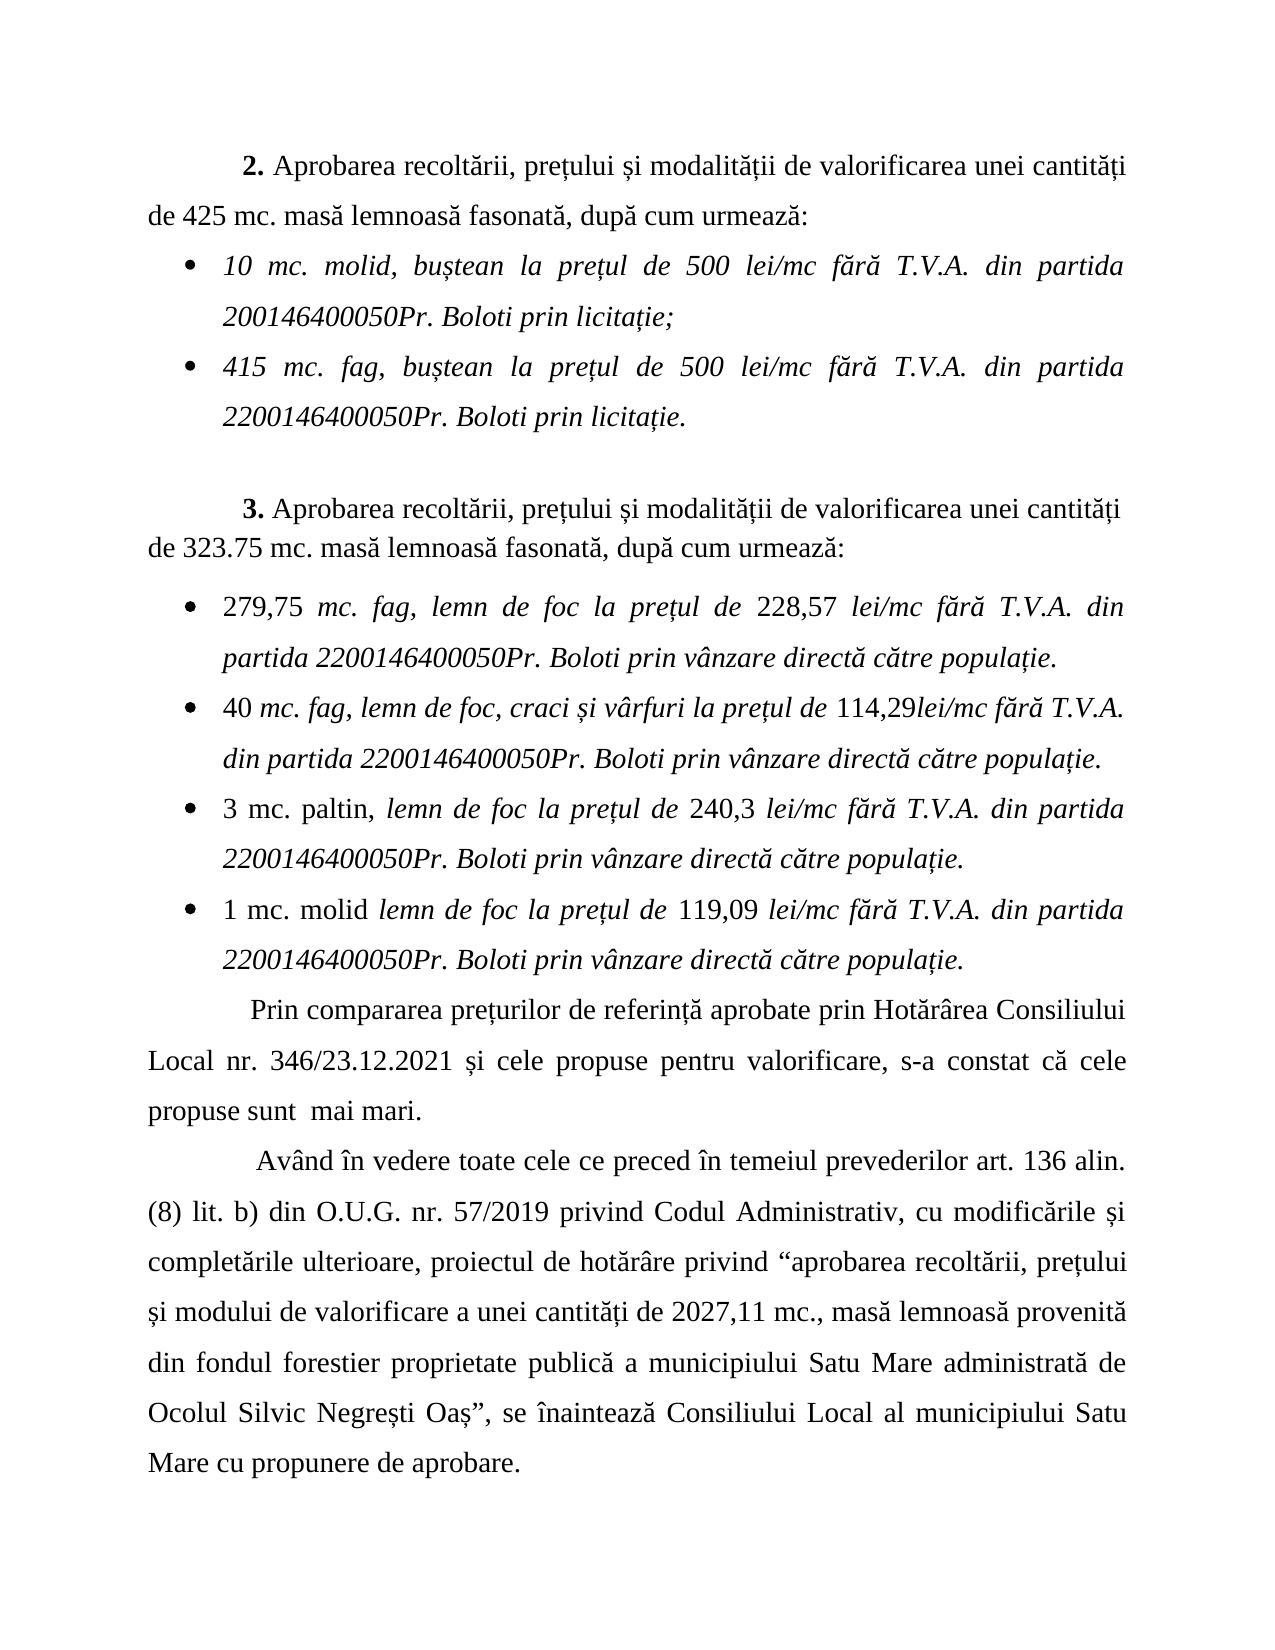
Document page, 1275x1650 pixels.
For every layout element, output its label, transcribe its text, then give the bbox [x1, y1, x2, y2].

text Având în vedere toate cele ce preced în temeiul prevederilor art. 136 alin. (8) lit. b) din O.U.G. nr. 57/2019 privind Codul Administrativ, cu modificările și completările ulterioare, proiectul de hotărâre privind “aprobarea recoltării, prețului și modului de valorificare a unei cantități de 2027,11 mc., masă lemnoasă provenită din fondul forestier proprietate publică a municipiului Satu Mare administrată de Ocolul Silvic Negrești Oaș”, se înaintează Consiliului Local al municipiului Satu Mare cu propunere de aprobare. [148, 1143, 1127, 1479]
text Prin compararea prețurilor de referință aprobate prin Hotărârea Consiliului Local nr. 346/23.12.2021 și cele propuse pentru valorificare, s-a constat că cele propuse sunt mai mari. [148, 992, 1127, 1127]
list 10 mc. molid, buștean la prețul de 500 lei/mc fără T.V.A. din partida 200146400050Pr. Boloti prin licitație; [185, 248, 1127, 332]
list 3 mc. paltin, lemn de foc la prețul de 240,3 lei/mc fără T.V.A. din partida 2200146400050Pr. Boloti prin vânzare directă către populație. [185, 791, 1127, 875]
text 2. Aprobarea recoltării, prețului și modalității de valorificarea unei cantități de 425 mc. masă lemnoasă fasonată, după cum urmează: [148, 148, 1127, 231]
list 1 mc. molid lemn de foc la prețul de 119,09 lei/mc fără T.V.A. din partida 2200146400050Pr. Boloti prin vânzare directă către populație. [185, 892, 1127, 976]
list 279,75 mc. fag, lemn de foc la prețul de 228,57 lei/mc fără T.V.A. din partida 2200146400050Pr. Boloti prin vânzare directă către populație. [185, 589, 1127, 673]
list 40 mc. fag, lemn de foc, craci și vârfuri la prețul de 114,29lei/mc fără T.V.A. din partida 2200146400050Pr. Boloti prin vânzare directă către populație. [185, 690, 1127, 774]
list 415 mc. fag, buștean la prețul de 500 lei/mc fără T.V.A. din partida 2200146400050Pr. Boloti prin licitație. [185, 349, 1127, 433]
text 3. Aprobarea recoltării, prețului și modalității de valorificarea unei cantități de 323.75 mc. masă lemnoasă fasonată, după cum urmează: [148, 492, 1127, 564]
